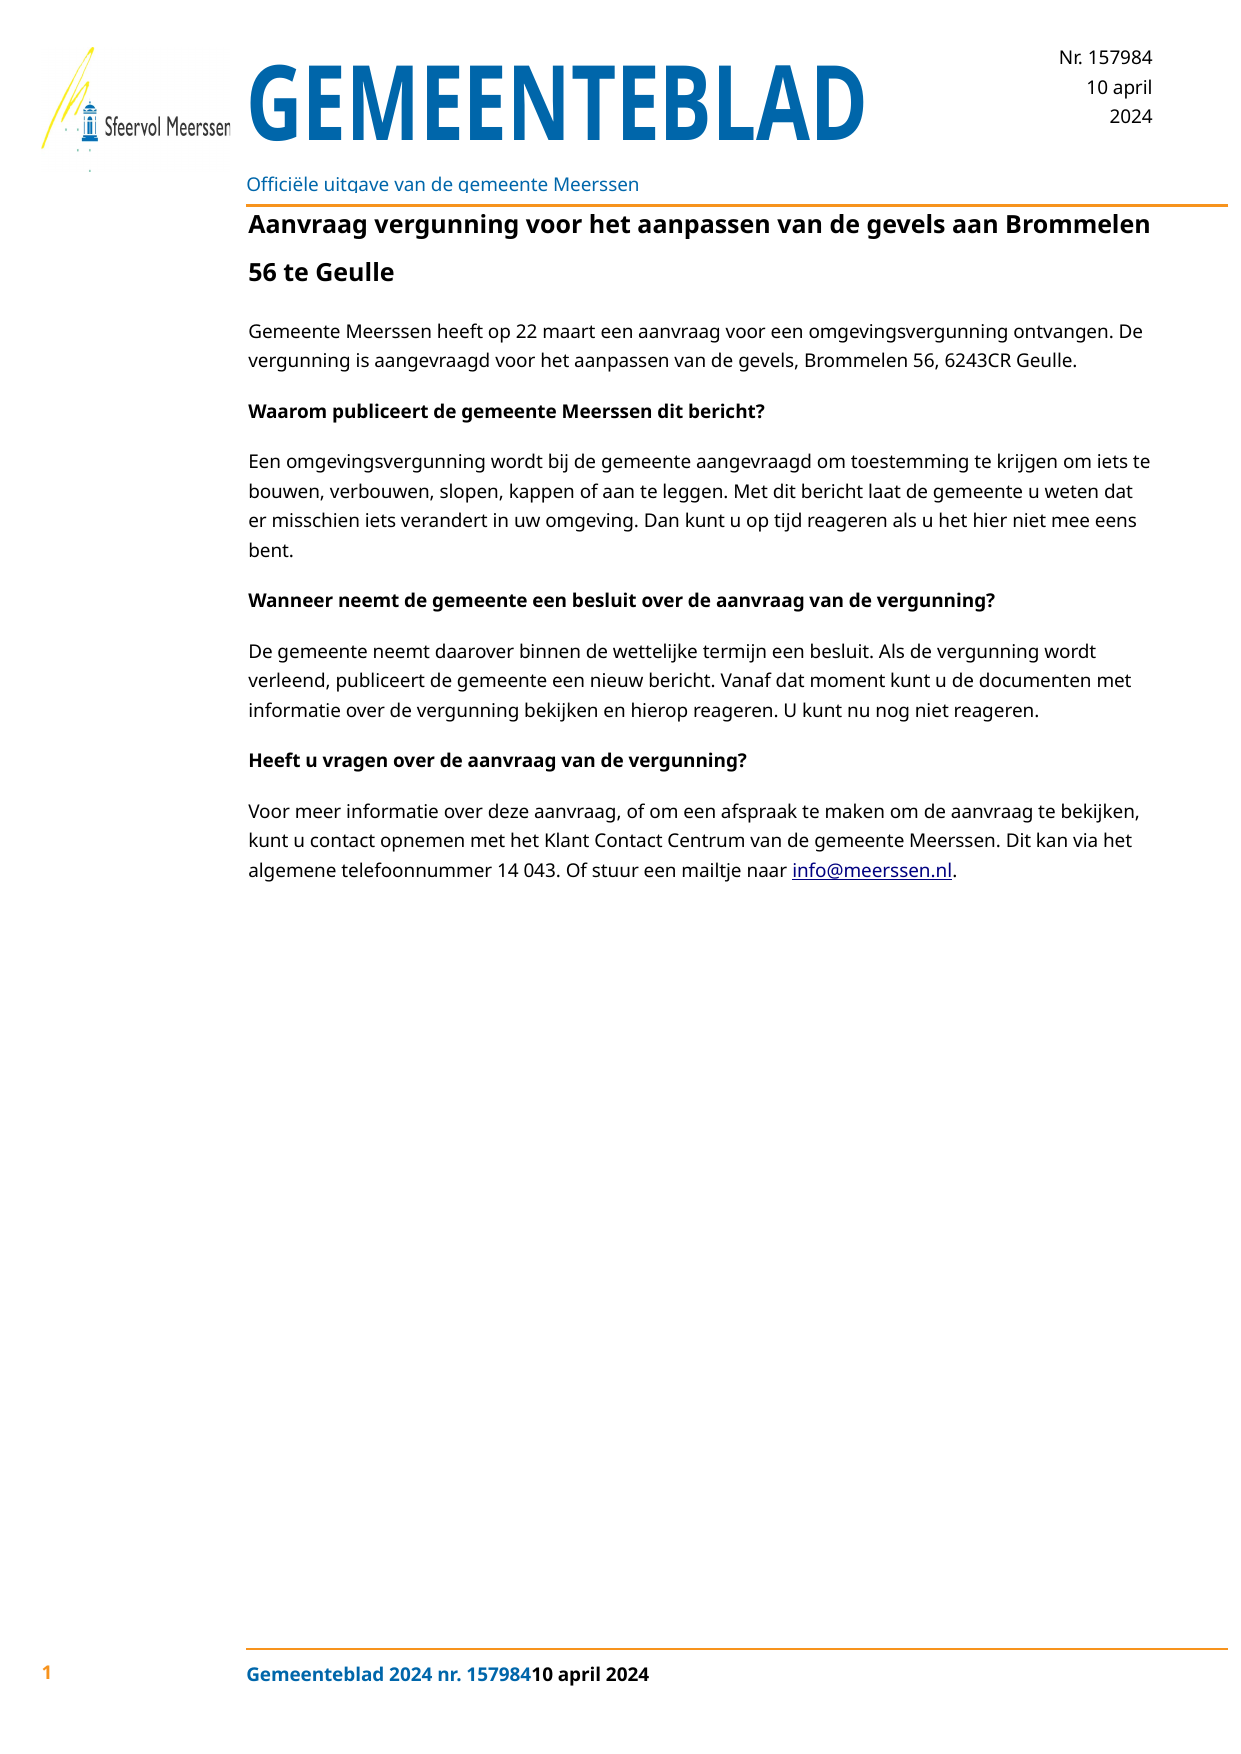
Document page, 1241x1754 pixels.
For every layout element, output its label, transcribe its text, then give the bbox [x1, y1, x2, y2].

text Waarom publiceert de gemeente Meerssen dit bericht? [248, 398, 1152, 424]
picture [41, 47, 231, 172]
text Gemeente Meerssen heeft op 22 maart een aanvraag voor een omgevingsvergunning ontvangen. De vergunning is aangevraagd voor het aanpassen van de gevels, Brommelen 56, 6243CR Geulle. [248, 318, 1152, 373]
text Wanneer neemt de gemeente een besluit over de aanvraag van de vergunning? [248, 587, 1152, 613]
text De gemeente neemt daarover binnen de wettelijke termijn een besluit. Als de vergunning wordt verleend, publiceert de gemeente een nieuw bericht. Vanaf dat moment kunt u de documenten met informatie over de vergunning bekijken en hierop reageren. U kunt nu nog niet reageren. [248, 638, 1152, 723]
text Heeft u vragen over de aanvraag van de vergunning? [248, 747, 1152, 773]
text Een omgevingsvergunning wordt bij de gemeente aangevraagd om toestemming te krijgen om iets te bouwen, verbouwen, slopen, kappen of aan te leggen. Met dit bericht laat de gemeente u weten dat er misschien iets verandert in uw omgeving. Dan kunt u op tijd reageren als u het hier niet mee eens bent. [248, 448, 1152, 563]
text Voor meer informatie over deze aanvraag, of om een afspraak te maken om de aanvraag te bekijken, kunt u contact opnemen met het Klant Contact Centrum van de gemeente Meerssen. Dit kan via het algemene telefoonnummer 14 043. Of stuur een mailtje naar info@meerssen.nl. [248, 798, 1152, 883]
text Aanvraag vergunning voor het aanpassen van de gevels aan Brommelen 56 te Geulle [248, 207, 1152, 288]
